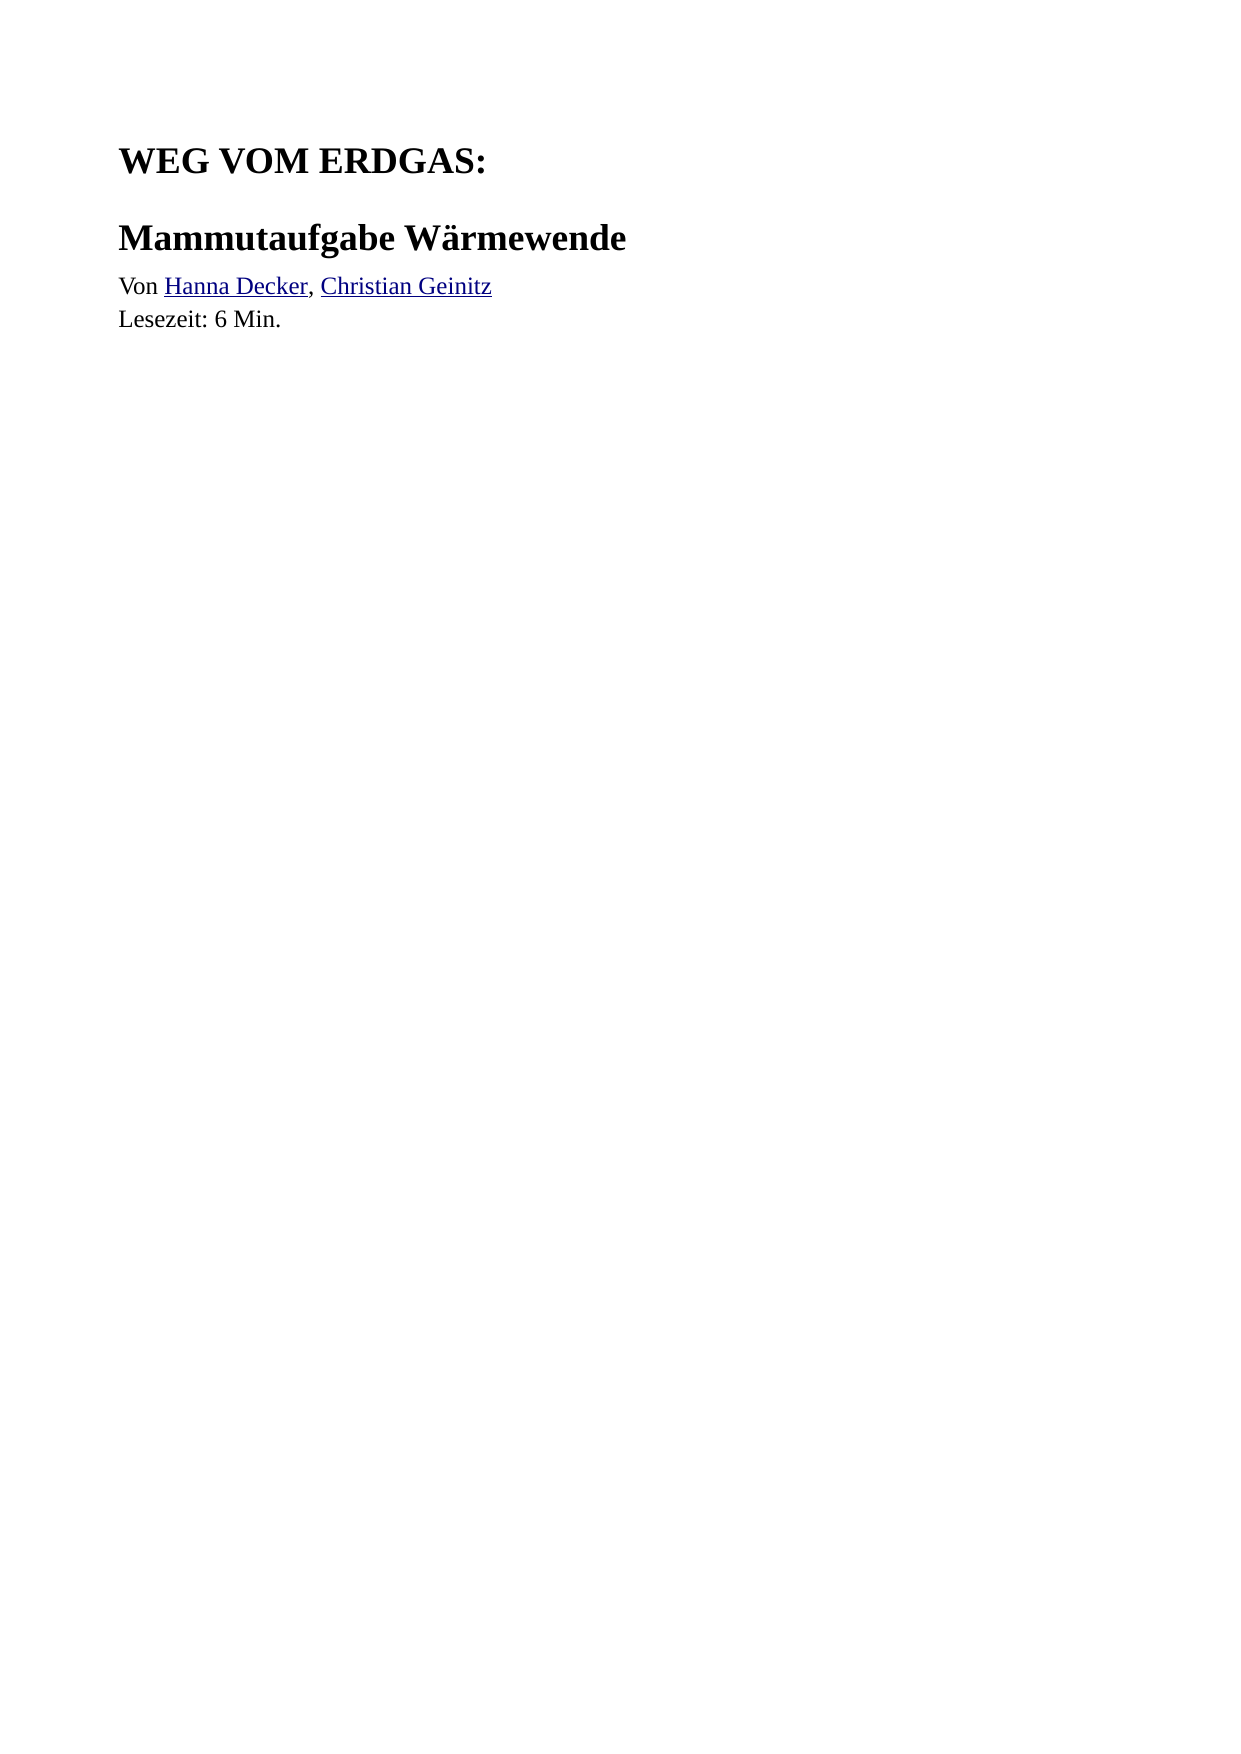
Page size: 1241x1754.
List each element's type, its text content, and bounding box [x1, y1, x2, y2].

text Lesezeit: 6 Min. [118, 304, 1122, 333]
text Von Hanna Decker, Christian Geinitz [118, 271, 1122, 300]
subtitle Mammutaufgabe Wärmewende [118, 215, 1122, 258]
subtitle WEG VOM ERDGAS: [118, 139, 1122, 182]
